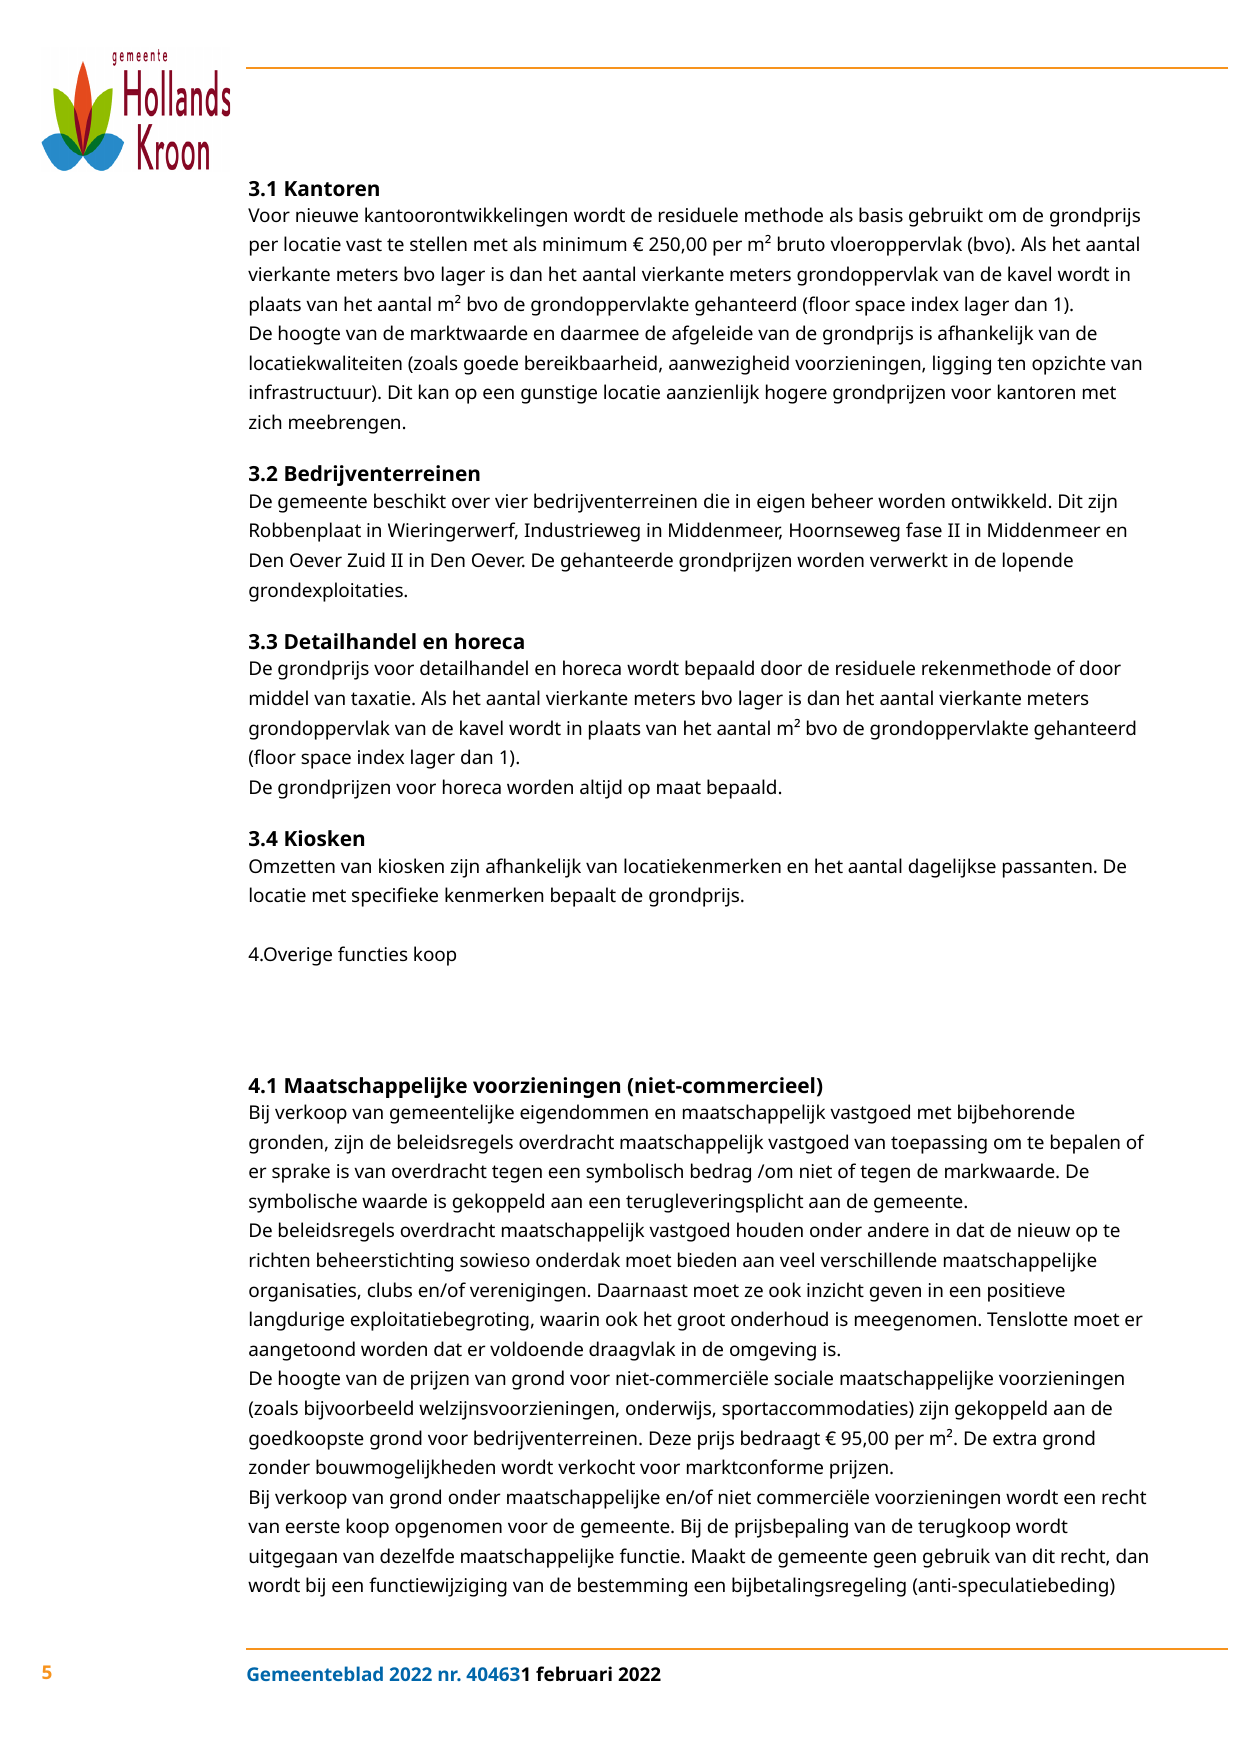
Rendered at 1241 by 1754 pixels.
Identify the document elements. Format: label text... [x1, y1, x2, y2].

text Voor nieuwe kantoorontwikkelingen wordt de residuele methode als basis gebruikt om de grondprijs per locatie vast te stellen met als minimum € 250,00 per m² bruto vloeroppervlak (bvo). Als het aantal vierkante meters bvo lager is dan het aantal vierkante meters grondoppervlak van de kavel wordt in plaats van het aantal m² bvo de grondoppervlakte gehanteerd (floor space index lager dan 1). [248, 202, 1152, 317]
text De hoogte van de prijzen van grond voor niet-commerciële sociale maatschappelijke voorzieningen (zoals bijvoorbeeld welzijnsvoorzieningen, onderwijs, sportaccommodaties) zijn gekoppeld aan de goedkoopste grond voor bedrijventerreinen. Deze prijs bedraagt € 95,00 per m². De extra grond zonder bouwmogelijkheden wordt verkocht voor marktconforme prijzen. [248, 1366, 1152, 1480]
text 4.1 Maatschappelijke voorzieningen (niet-commercieel) [248, 1071, 1152, 1099]
text De grondprijzen voor horeca worden altijd op maat bepaald. [248, 774, 1152, 800]
text 3.4 Kiosken [248, 824, 1152, 853]
text Bij verkoop van grond onder maatschappelijke en/of niet commerciële voorzieningen wordt een recht van eerste koop opgenomen voor de gemeente. Bij de prijsbepaling van de terugkoop wordt uitgegaan van dezelfde maatschappelijke functie. Maakt de gemeente geen gebruik van dit recht, dan wordt bij een functiewijziging van de bestemming een bijbetalingsregeling (anti-speculatiebeding) [248, 1484, 1152, 1598]
text 3.3 Detailhandel en horeca [248, 627, 1152, 656]
text De beleidsregels overdracht maatschappelijk vastgoed houden onder andere in dat de nieuw op te richten beheerstichting sowieso onderdak moet bieden aan veel verschillende maatschappelijke organisaties, clubs en/of verenigingen. Daarnaast moet ze ook inzicht geven in een positieve langdurige exploitatiebegroting, waarin ook het groot onderhoud is meegenomen. Tenslotte moet er aangetoond worden dat er voldoende draagvlak in de omgeving is. [248, 1218, 1152, 1362]
text De gemeente beschikt over vier bedrijventerreinen die in eigen beheer worden ontwikkeld. Dit zijn Robbenplaat in Wieringerwerf, Industrieweg in Middenmeer, Hoornseweg fase II in Middenmeer en Den Oever Zuid II in Den Oever. De gehanteerde grondprijzen worden verwerkt in de lopende grondexploitaties. [248, 488, 1152, 602]
text 4.Overige functies koop [248, 942, 1152, 967]
picture [41, 47, 231, 172]
text De hoogte van de marktwaarde en daarmee de afgeleide van de grondprijs is afhankelijk van de locatiekwaliteiten (zoals goede bereikbaarheid, aanwezigheid voorzieningen, ligging ten opzichte van infrastructuur). Dit kan op een gunstige locatie aanzienlijk hogere grondprijzen voor kantoren met zich meebrengen. [248, 320, 1152, 435]
text Bij verkoop van gemeentelijke eigendommen en maatschappelijk vastgoed met bijbehorende gronden, zijn de beleidsregels overdracht maatschappelijk vastgoed van toepassing om te bepalen of er sprake is van overdracht tegen een symbolisch bedrag /om niet of tegen de markwaarde. De symbolische waarde is gekoppeld aan een terugleveringsplicht aan de gemeente. [248, 1099, 1152, 1214]
text 3.2 Bedrijventerreinen [248, 459, 1152, 488]
text De grondprijs voor detailhandel en horeca wordt bepaald door de residuele rekenmethode of door middel van taxatie. Als het aantal vierkante meters bvo lager is dan het aantal vierkante meters grondoppervlak van de kavel wordt in plaats van het aantal m² bvo de grondoppervlakte gehanteerd (floor space index lager dan 1). [248, 656, 1152, 770]
text Omzetten van kiosken zijn afhankelijk van locatiekenmerken en het aantal dagelijkse passanten. De locatie met specifieke kenmerken bepaalt de grondprijs. [248, 853, 1152, 908]
text 3.1 Kantoren [248, 174, 1152, 202]
